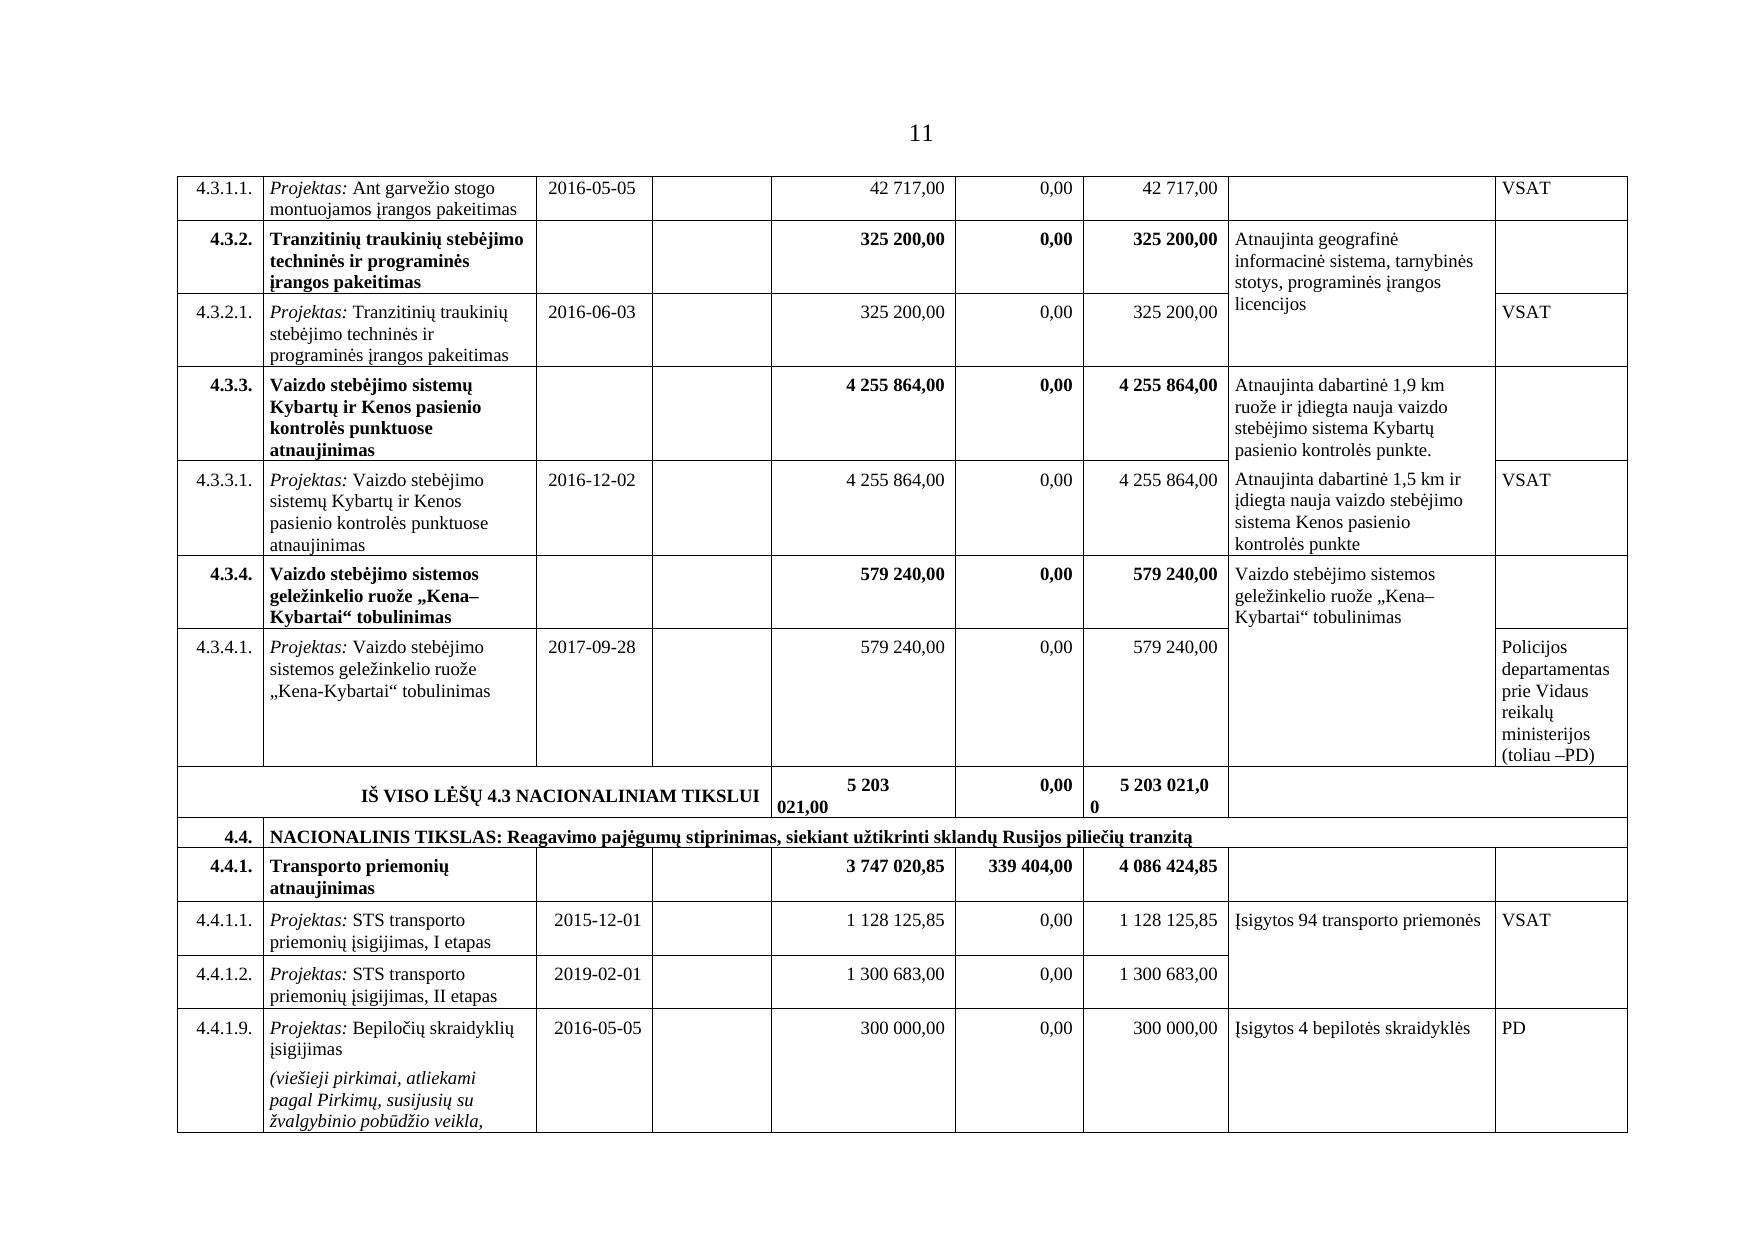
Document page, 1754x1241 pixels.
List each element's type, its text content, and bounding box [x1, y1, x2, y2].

table_cell 325 200,00 [772, 221, 955, 293]
table_cell Projektas: Bepiločių skraidyklių įsigijimas (viešieji pirkimai, atliekami pagal Pirkimų, susijusių su žvalgybinio pobūdžio veikla, [264, 1009, 536, 1132]
table_cell 325 200,00 [1084, 221, 1228, 293]
table_cell 4.4.1.9. [178, 1009, 263, 1132]
table_cell 4.3.2. [178, 221, 263, 293]
table_cell 4 255 864,00 [1084, 461, 1228, 555]
table_cell Projektas: Ant garvežio stogo montuojamos įrangos pakeitimas [264, 177, 536, 220]
table_cell Vaizdo stebėjimo sistemos geležinkelio ruože „Kena–Kybartai“ tobulinimas [264, 556, 536, 628]
table_cell Projektas: Tranzitinių traukinių stebėjimo techninės ir programinės įrangos pakeitimas [264, 294, 536, 366]
table_cell 2016-06-03 [537, 294, 652, 366]
table_cell 5 203 021,00 [772, 767, 955, 817]
table_cell VSAT [1496, 461, 1627, 555]
table_cell [1229, 767, 1627, 817]
table_cell 3 747 020,85 [772, 848, 955, 901]
table_cell 4.3.3.1. [178, 461, 263, 555]
table_cell 0,00 [956, 902, 1083, 954]
table_cell 2015-12-01 [537, 902, 652, 954]
table_cell 300 000,00 [772, 1009, 955, 1132]
table_cell Atnaujinta dabartinė 1,9 km ruože ir įdiegta nauja vaizdo stebėjimo sistema Kybartų pasienio kontrolės punkte. Atnaujinta dabartinė 1,5 km ir įdiegta nauja vaizdo stebėjimo sistema Kenos pasienio kontrolės punkte [1229, 367, 1495, 555]
table_cell 4.3.4. [178, 556, 263, 628]
table_cell 4.3.3. [178, 367, 263, 460]
table_cell VSAT [1496, 177, 1627, 220]
table_cell IŠ VISO LĖŠŲ 4.3 NACIONALINIAM TIKSLUI [178, 767, 771, 817]
table_cell [1496, 848, 1627, 901]
table_cell Įsigytos 94 transporto priemonės [1229, 902, 1495, 1008]
table_cell [537, 367, 652, 460]
table_cell 325 200,00 [1084, 294, 1228, 366]
table_cell [1496, 221, 1627, 293]
table_cell 4.4.1.1. [178, 902, 263, 954]
table_cell 579 240,00 [1084, 629, 1228, 766]
table_cell 1 300 683,00 [1084, 956, 1228, 1008]
table_cell [653, 956, 771, 1008]
table_cell 579 240,00 [772, 556, 955, 628]
table_cell 0,00 [956, 367, 1083, 460]
table_cell 2017-09-28 [537, 629, 652, 766]
table_cell 0,00 [956, 629, 1083, 766]
table_cell 579 240,00 [1084, 556, 1228, 628]
table_cell 1 128 125,85 [772, 902, 955, 954]
table_cell Policijos departamentas prie Vidaus reikalų ministerijos (toliau –PD) [1496, 629, 1627, 766]
table_cell 325 200,00 [772, 294, 955, 366]
table_cell [653, 294, 771, 366]
table_cell 300 000,00 [1084, 1009, 1228, 1132]
table_cell Vaizdo stebėjimo sistemų Kybartų ir Kenos pasienio kontrolės punktuose atnaujinimas [264, 367, 536, 460]
table_cell [537, 221, 652, 293]
table_cell Vaizdo stebėjimo sistemos geležinkelio ruože „Kena–Kybartai“ tobulinimas [1229, 556, 1495, 766]
table_cell 4.3.4.1. [178, 629, 263, 766]
table_cell 0,00 [956, 221, 1083, 293]
table_cell 1 300 683,00 [772, 956, 955, 1008]
table_cell 4.3.1.1. [178, 177, 263, 220]
table_cell 339 404,00 [956, 848, 1083, 901]
table_cell 0,00 [956, 177, 1083, 220]
table_cell [653, 629, 771, 766]
table_cell 2016-05-05 [537, 177, 652, 220]
table_cell 2016-05-05 [537, 1009, 652, 1132]
table_cell 4 255 864,00 [772, 367, 955, 460]
table_cell 0,00 [956, 556, 1083, 628]
table_cell Transporto priemonių atnaujinimas [264, 848, 536, 901]
table_cell [537, 848, 652, 901]
table_cell 4 255 864,00 [1084, 367, 1228, 460]
table_cell 2016-12-02 [537, 461, 652, 555]
table_cell 0,00 [956, 767, 1083, 817]
table_cell [653, 367, 771, 460]
table_cell [1229, 177, 1495, 220]
table_cell Tranzitinių traukinių stebėjimo techninės ir programinės įrangos pakeitimas [264, 221, 536, 293]
table_cell 42 717,00 [772, 177, 955, 220]
table_cell [1496, 556, 1627, 628]
table_cell 4.3.2.1. [178, 294, 263, 366]
table_cell [653, 848, 771, 901]
table_cell Projektas: STS transporto priemonių įsigijimas, II etapas [264, 956, 536, 1008]
table_cell [653, 461, 771, 555]
table_cell Projektas: Vaizdo stebėjimo sistemos geležinkelio ruože „Kena-Kybartai“ tobulinimas [264, 629, 536, 766]
table_cell 0,00 [956, 956, 1083, 1008]
table_cell 4 255 864,00 [772, 461, 955, 555]
table_cell [537, 556, 652, 628]
table_cell 579 240,00 [772, 629, 955, 766]
table_cell PD [1496, 1009, 1627, 1132]
table_cell [653, 556, 771, 628]
table_cell 0,00 [956, 294, 1083, 366]
table_cell VSAT [1496, 902, 1627, 1008]
table_cell 4.4. [178, 818, 263, 847]
table_cell Įsigytos 4 bepilotės skraidyklės [1229, 1009, 1495, 1132]
table_cell 5 203 021,00 [1084, 767, 1228, 817]
table_cell Atnaujinta geografinė informacinė sistema, tarnybinės stotys, programinės įrangos licencijos [1229, 221, 1495, 366]
table_cell 0,00 [956, 461, 1083, 555]
table_cell 4.4.1. [178, 848, 263, 901]
table_cell [1229, 848, 1495, 901]
table_cell NACIONALINIS TIKSLAS: Reagavimo pajėgumų stiprinimas, siekiant užtikrinti sklandų Rusijos piliečių tranzitą [264, 818, 1627, 847]
table_cell Projektas: Vaizdo stebėjimo sistemų Kybartų ir Kenos pasienio kontrolės punktuose atnaujinimas [264, 461, 536, 555]
table_cell 4.4.1.2. [178, 956, 263, 1008]
table_cell Projektas: STS transporto priemonių įsigijimas, I etapas [264, 902, 536, 954]
table_cell 4 086 424,85 [1084, 848, 1228, 901]
table_cell 2019-02-01 [537, 956, 652, 1008]
table_cell [653, 1009, 771, 1132]
table_cell [1496, 367, 1627, 460]
table_cell [653, 221, 771, 293]
table_cell 1 128 125,85 [1084, 902, 1228, 954]
table_cell [653, 177, 771, 220]
table_cell VSAT [1496, 294, 1627, 366]
table_cell 0,00 [956, 1009, 1083, 1132]
table_cell [653, 902, 771, 954]
table_cell 42 717,00 [1084, 177, 1228, 220]
